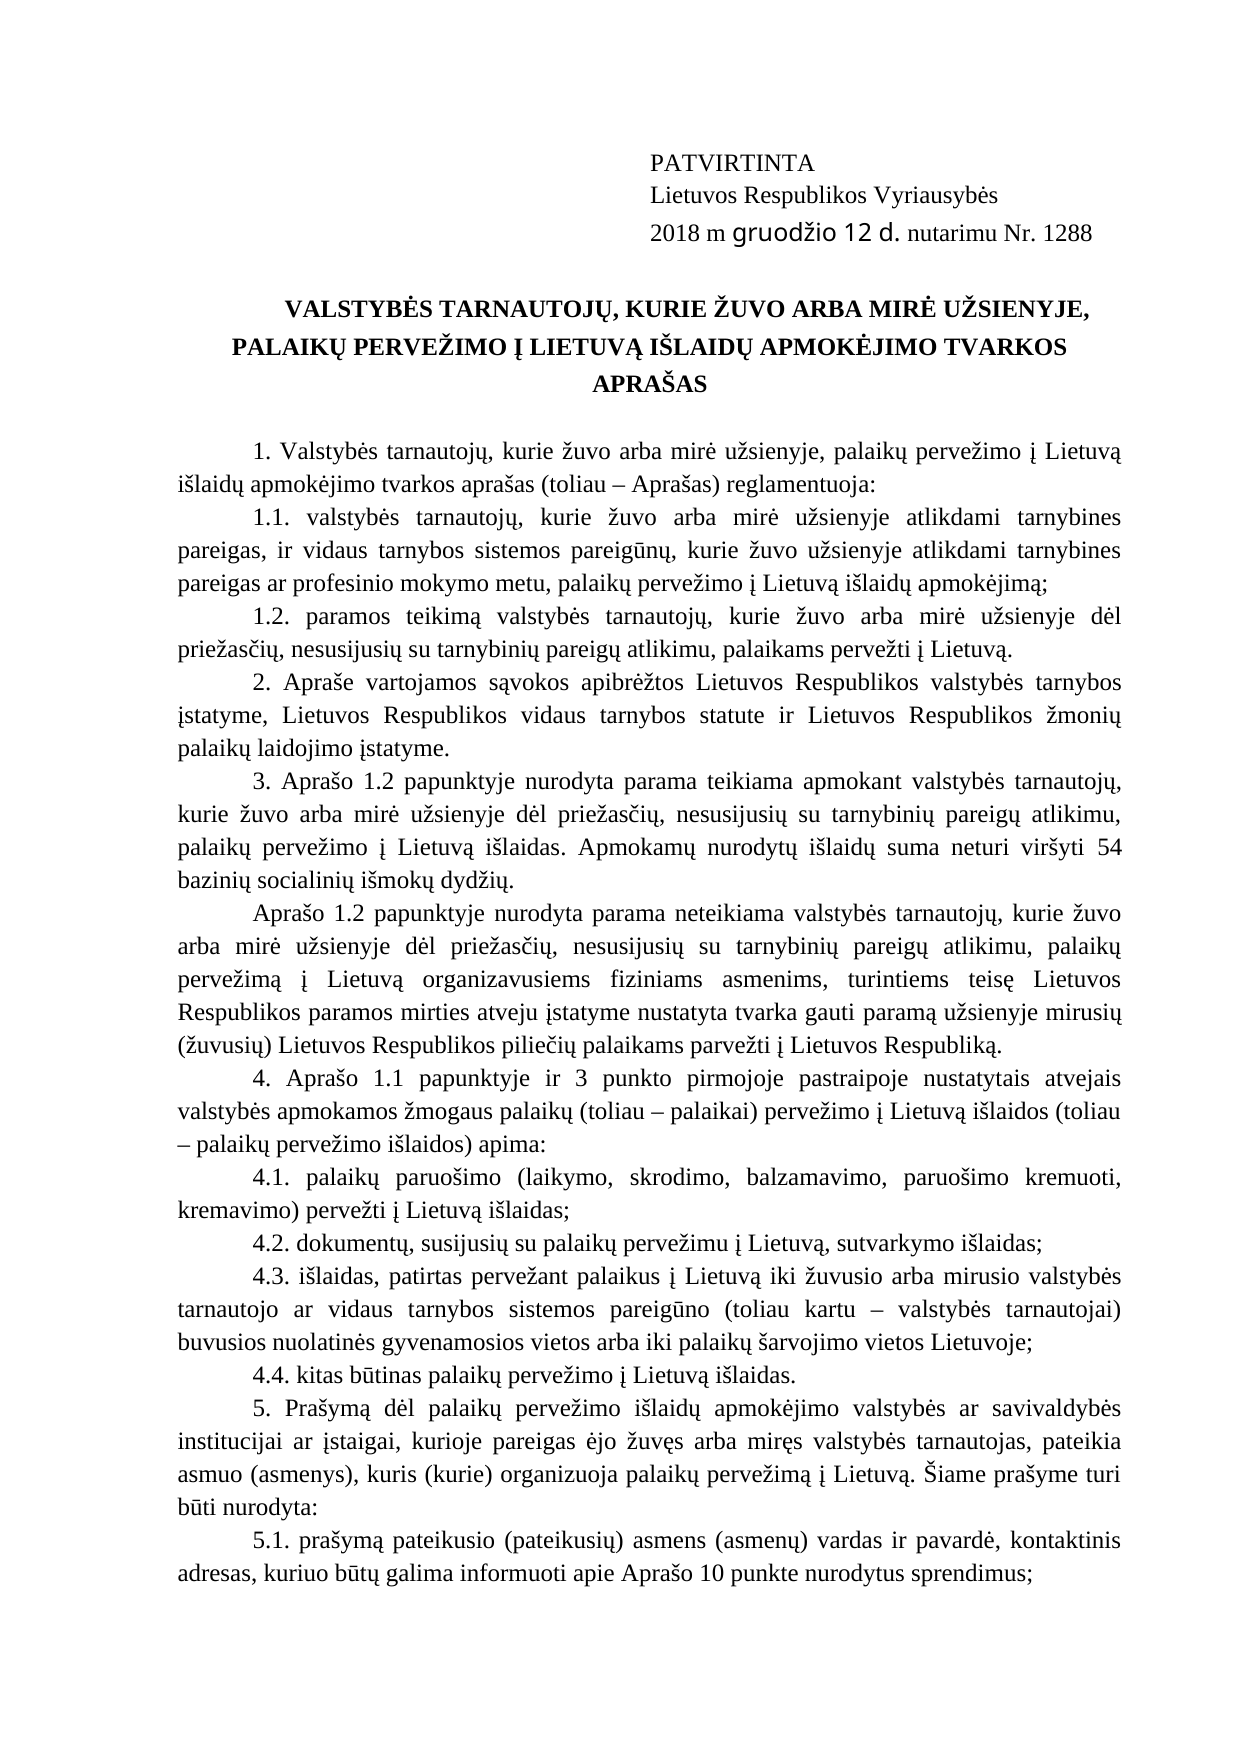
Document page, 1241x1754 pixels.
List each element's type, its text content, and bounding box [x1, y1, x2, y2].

text 5.1. prašymą pateikusio (pateikusių) asmens (asmenų) vardas ir pavardė, kontaktinis adresas, kuriuo būtų galima informuoti apie Aprašo 10 punkte nurodytus sprendimus; [177, 1526, 1122, 1587]
text 5. Prašymą dėl palaikų pervežimo išlaidų apmokėjimo valstybės ar savivaldybės institucijai ar įstaigai, kurioje pareigas ėjo žuvęs arba miręs valstybės tarnautojas, pateikia asmuo (asmenys), kuris (kurie) organizuoja palaikų pervežimą į Lietuvą. Šiame prašyme turi būti nurodyta: [177, 1393, 1122, 1521]
text Lietuvos Respublikos Vyriausybės 2018 m gruodžio 12 d. nutarimu Nr. 1288 [650, 181, 1122, 282]
text Patvirtinta [650, 148, 1122, 176]
text 3. Aprašo 1.2 papunktyje nurodyta parama teikiama apmokant valstybės tarnautojų, kurie žuvo arba mirė užsienyje dėl priežasčių, nesusijusių su tarnybinių pareigų atlikimu, palaikų pervežimo į Lietuvą išlaidas. Apmokamų nurodytų išlaidų suma neturi viršyti 54 bazinių socialinių išmokų dydžių. [177, 766, 1122, 894]
text 1.2. paramos teikimą valstybės tarnautojų, kurie žuvo arba mirė užsienyje dėl priežasčių, nesusijusių su tarnybinių pareigų atlikimu, palaikams pervežti į Lietuvą. [177, 601, 1122, 663]
text 1.1. valstybės tarnautojų, kurie žuvo arba mirė užsienyje atlikdami tarnybines pareigas, ir vidaus tarnybos sistemos pareigūnų, kurie žuvo užsienyje atlikdami tarnybines pareigas ar profesinio mokymo metu, palaikų pervežimo į Lietuvą išlaidų apmokėjimą; [177, 502, 1122, 597]
text 2. Apraše vartojamos sąvokos apibrėžtos Lietuvos Respublikos valstybės tarnybos įstatyme, Lietuvos Respublikos vidaus tarnybos statute ir Lietuvos Respublikos žmonių palaikų laidojimo įstatyme. [177, 667, 1122, 762]
text 1. Valstybės tarnautojų, kurie žuvo arba mirė užsienyje, palaikų pervežimo į Lietuvą išlaidų apmokėjimo tvarkos aprašas (toliau – Aprašas) reglamentuoja: [177, 436, 1122, 498]
text 4.2. dokumentų, susijusių su palaikų pervežimu į Lietuvą, sutvarkymo išlaidas; [177, 1228, 1122, 1257]
text VALSTYBĖS TARNAUTOJŲ, KURIE ŽUVO ARBA MIRĖ UŽSIENYJE, PALAIKŲ PERVEŽIMO Į LIETUVĄ IŠLAIDŲ APMOKĖJIMO TVARKOS APRAŠAS [177, 286, 1122, 398]
text 4. Aprašo 1.1 papunktyje ir 3 punkto pirmojoje pastraipoje nustatytais atvejais valstybės apmokamos žmogaus palaikų (toliau – palaikai) pervežimo į Lietuvą išlaidos (toliau – palaikų pervežimo išlaidos) apima: [177, 1063, 1122, 1158]
text Aprašo 1.2 papunktyje nurodyta parama neteikiama valstybės tarnautojų, kurie žuvo arba mirė užsienyje dėl priežasčių, nesusijusių su tarnybinių pareigų atlikimu, palaikų pervežimą į Lietuvą organizavusiems fiziniams asmenims, turintiems teisę Lietuvos Respublikos paramos mirties atveju įstatyme nustatyta tvarka gauti paramą užsienyje mirusių (žuvusių) Lietuvos Respublikos piliečių palaikams parvežti į Lietuvos Respubliką. [177, 898, 1122, 1059]
text 4.3. išlaidas, patirtas pervežant palaikus į Lietuvą iki žuvusio arba mirusio valstybės tarnautojo ar vidaus tarnybos sistemos pareigūno (toliau kartu – valstybės tarnautojai) buvusios nuolatinės gyvenamosios vietos arba iki palaikų šarvojimo vietos Lietuvoje; [177, 1261, 1122, 1356]
text 4.4. kitas būtinas palaikų pervežimo į Lietuvą išlaidas. [177, 1360, 1122, 1389]
text 4.1. palaikų paruošimo (laikymo, skrodimo, balzamavimo, paruošimo kremuoti, kremavimo) pervežti į Lietuvą išlaidas; [177, 1162, 1122, 1224]
